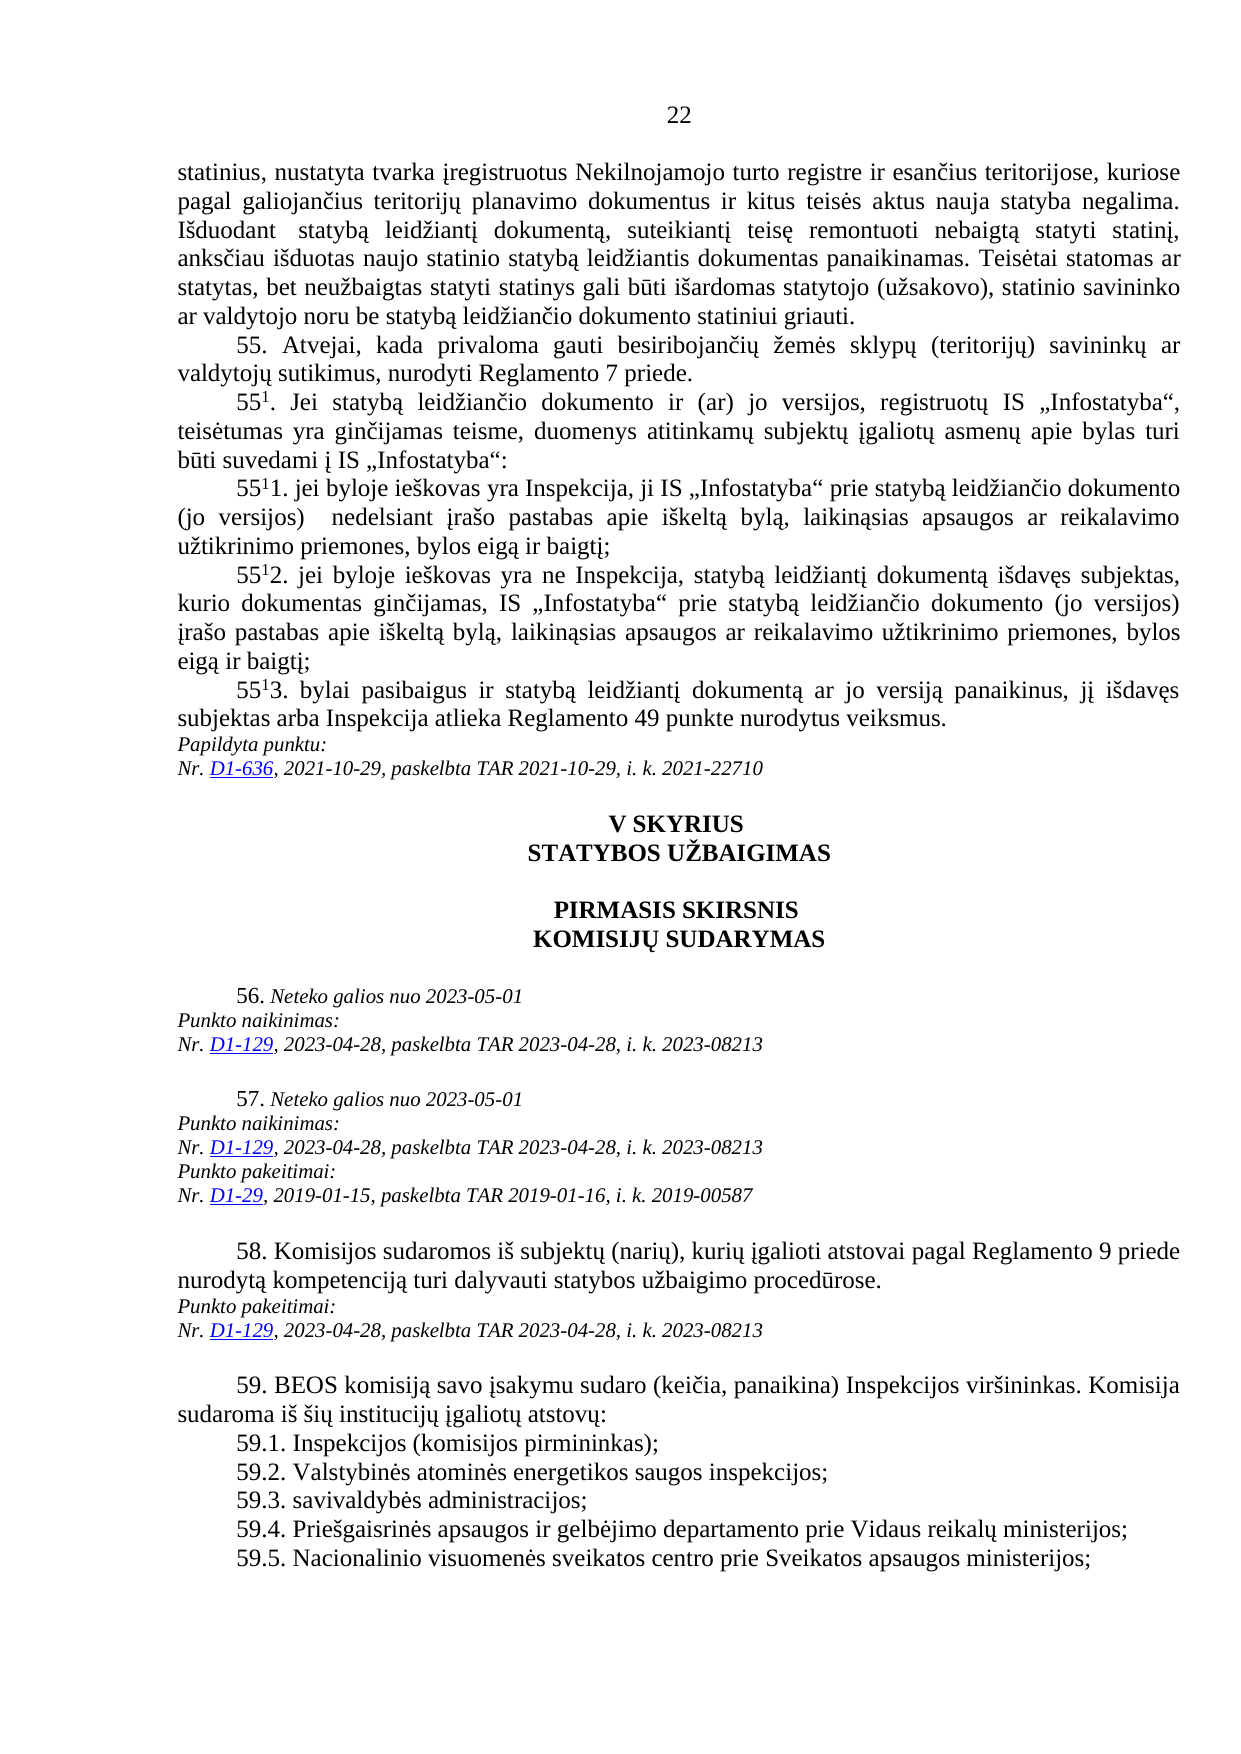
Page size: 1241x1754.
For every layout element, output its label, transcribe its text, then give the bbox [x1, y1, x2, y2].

text Nr. D1-129, 2023-04-28, paskelbta TAR 2023-04-28, i. k. 2023-08213 [177, 1318, 1181, 1342]
text Punkto pakeitimai: [177, 1294, 1181, 1318]
subtitle KOMISIJŲ SUDARYMAS [177, 924, 1181, 953]
text 59.5. Nacionalinio visuomenės sveikatos centro prie Sveikatos apsaugos ministerijos; [177, 1543, 1181, 1572]
text 59.2. Valstybinės atominės energetikos saugos inspekcijos; [177, 1457, 1181, 1486]
text Punkto pakeitimai: [177, 1159, 1181, 1183]
text 59.4. Priešgaisrinės apsaugos ir gelbėjimo departamento prie Vidaus reikalų ministerijos; [177, 1514, 1181, 1543]
text 56. Neteko galios nuo 2023-05-01 [177, 982, 1181, 1008]
text 59.1. Inspekcijos (komisijos pirmininkas); [177, 1428, 1181, 1457]
text 5511. jei byloje ieškovas yra Inspekcija, ji IS „Infostatyba“ prie statybą leidžiančio dokumento (jo versijos) nedelsiant įrašo pastabas apie iškeltą bylą, laikinąsias apsaugos ar reikalavimo užtikrinimo priemones, bylos eigą ir baigtį; [177, 473, 1181, 560]
text Papildyta punktu: [177, 732, 1181, 756]
text 59.3. savivaldybės administracijos; [177, 1486, 1181, 1514]
text 57. Neteko galios nuo 2023-05-01 [177, 1085, 1181, 1111]
text V SKYRIUS [177, 809, 1181, 838]
text 59. BEOS komisiją savo įsakymu sudaro (keičia, panaikina) Inspekcijos viršininkas. Komisija sudaroma iš šių institucijų įgaliotų atstovų: [177, 1371, 1181, 1428]
text 551. Jei statybą leidžiančio dokumento ir (ar) jo versijos, registruotų IS „Infostatyba“, teisėtumas yra ginčijamas teisme, duomenys atitinkamų subjektų įgaliotų asmenų apie bylas turi būti suvedami į IS „Infostatyba“: [177, 387, 1181, 473]
text statinius, nustatyta tvarka įregistruotus Nekilnojamojo turto registre ir esančius teritorijose, kuriose pagal galiojančius teritorijų planavimo dokumentus ir kitus teisės aktus nauja statyba negalima. Išduodant statybą leidžiantį dokumentą, suteikiantį teisę remontuoti nebaigtą statyti statinį, anksčiau išduotas naujo statinio statybą leidžiantis dokumentas panaikinamas. Teisėtai statomas ar statytas, bet neužbaigtas statyti statinys gali būti išardomas statytojo (užsakovo), statinio savininko ar valdytojo noru be statybą leidžiančio dokumento statiniui griauti. [177, 157, 1181, 330]
text 5512. jei byloje ieškovas yra ne Inspekcija, statybą leidžiantį dokumentą išdavęs subjektas, kurio dokumentas ginčijamas, IS „Infostatyba“ prie statybą leidžiančio dokumento (jo versijos) įrašo pastabas apie iškeltą bylą, laikinąsias apsaugos ar reikalavimo užtikrinimo priemones, bylos eigą ir baigtį; [177, 560, 1181, 675]
text Punkto naikinimas: [177, 1111, 1181, 1135]
text Punkto naikinimas: [177, 1008, 1181, 1032]
text Nr. D1-636, 2021-10-29, paskelbta TAR 2021-10-29, i. k. 2021-22710 [177, 756, 1181, 780]
text 58. Komisijos sudaromos iš subjektų (narių), kurių įgalioti atstovai pagal Reglamento 9 priede nurodytą kompetenciją turi dalyvauti statybos užbaigimo procedūrose. [177, 1236, 1181, 1294]
text Nr. D1-129, 2023-04-28, paskelbta TAR 2023-04-28, i. k. 2023-08213 [177, 1135, 1181, 1159]
text Nr. D1-29, 2019-01-15, paskelbta TAR 2019-01-16, i. k. 2019-00587 [177, 1183, 1181, 1207]
text 55. Atvejai, kada privaloma gauti besiribojančių žemės sklypų (teritorijų) savininkų ar valdytojų sutikimus, nurodyti Reglamento 7 priede. [177, 330, 1181, 387]
text 5513. bylai pasibaigus ir statybą leidžiantį dokumentą ar jo versiją panaikinus, jį išdavęs subjektas arba Inspekcija atlieka Reglamento 49 punkte nurodytus veiksmus. [177, 675, 1181, 732]
subtitle PIRMASIS SKIRSNIS [177, 895, 1181, 924]
text Nr. D1-129, 2023-04-28, paskelbta TAR 2023-04-28, i. k. 2023-08213 [177, 1032, 1181, 1056]
text STATYBOS UŽBAIGIMAS [177, 838, 1181, 867]
